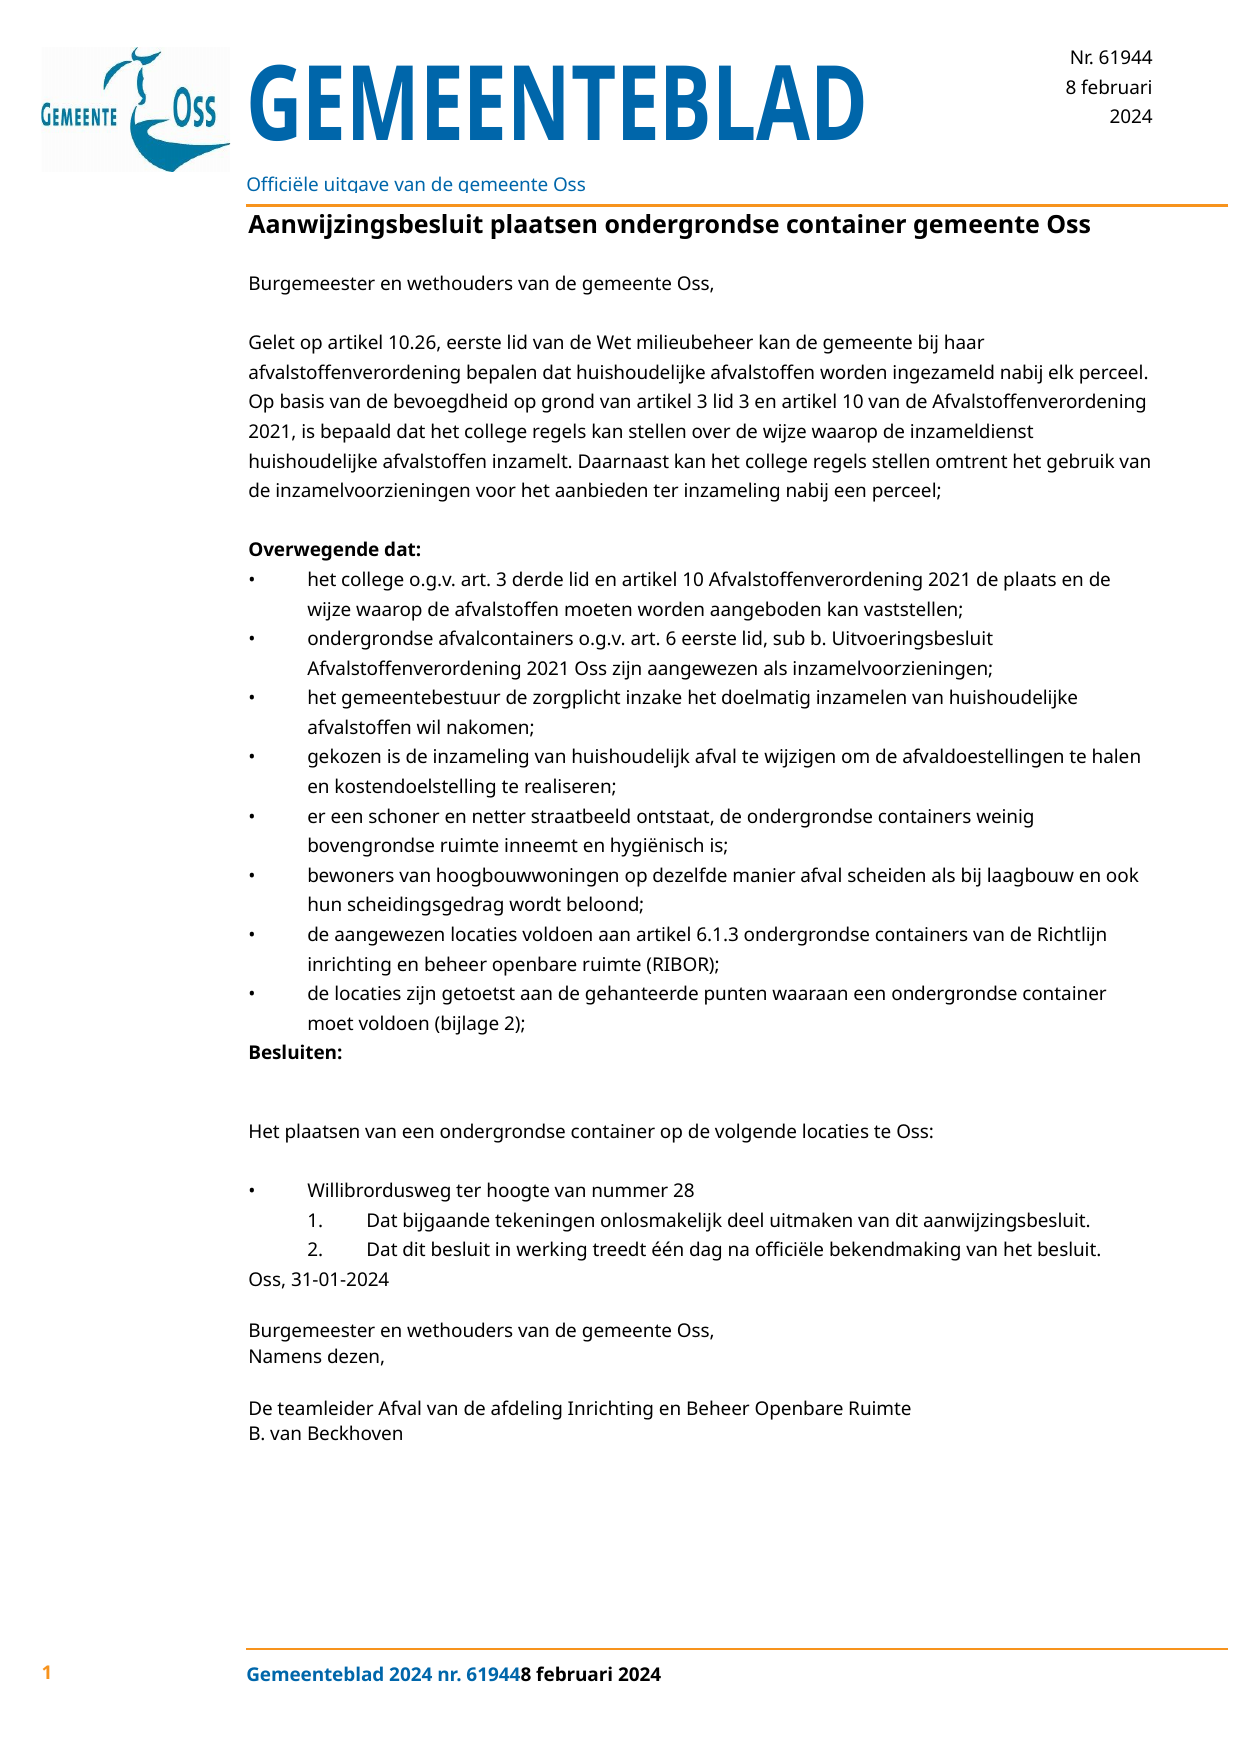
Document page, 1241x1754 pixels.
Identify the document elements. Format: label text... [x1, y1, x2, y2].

list het college o.g.v. art. 3 derde lid en artikel 10 Afvalstoffenverordening 2021 de plaats en de wijze waarop de afvalstoffen moeten worden aangeboden kan vaststellen; [248, 566, 1152, 621]
text Namens dezen, [248, 1343, 1152, 1369]
list Willibrordusweg ter hoogte van nummer 28 [248, 1177, 1152, 1203]
list bewoners van hoogbouwwoningen op dezelfde manier afval scheiden als bij laagbouw en ook hun scheidingsgedrag wordt beloond; [248, 862, 1152, 917]
text B. van Beckhoven [248, 1421, 1152, 1446]
list de locaties zijn getoetst aan de gehanteerde punten waaraan een ondergrondse container moet voldoen (bijlage 2); [248, 980, 1152, 1036]
picture [41, 47, 231, 172]
text Besluiten: [248, 1039, 1152, 1065]
text De teamleider Afval van de afdeling Inrichting en Beheer Openbare Ruimte [248, 1395, 1152, 1421]
text Gelet op artikel 10.26, eerste lid van de Wet milieubeheer kan de gemeente bij haar afvalstoffenverordening bepalen dat huishoudelijke afvalstoffen worden ingezameld nabij elk perceel. Op basis van de bevoegdheid op grond van artikel 3 lid 3 en artikel 10 van de Afvalstoffenverordening 2021, is bepaald dat het college regels kan stellen over de wijze waarop de inzameldienst huishoudelijke afvalstoffen inzamelt. Daarnaast kan het college regels stellen omtrent het gebruik van de inzamelvoorzieningen voor het aanbieden ter inzameling nabij een perceel; [248, 329, 1152, 503]
list gekozen is de inzameling van huishoudelijk afval te wijzigen om de afvaldoestellingen te halen en kostendoelstelling te realiseren; [248, 744, 1152, 799]
text Burgemeester en wethouders van de gemeente Oss, [248, 1318, 1152, 1343]
list Dat dit besluit in werking treedt één dag na officiële bekendmaking van het besluit. [307, 1237, 1152, 1262]
text Aanwijzingsbesluit plaatsen ondergrondse container gemeente Oss [248, 207, 1152, 241]
list de aangewezen locaties voldoen aan artikel 6.1.3 ondergrondse containers van de Richtlijn inrichting en beheer openbare ruimte (RIBOR); [248, 921, 1152, 976]
text Het plaatsen van een ondergrondse container op de volgende locaties te Oss: [248, 1118, 1152, 1144]
text Oss, 31-01-2024 [248, 1266, 1152, 1292]
text Overwegende dat: [248, 537, 1152, 562]
list het gemeentebestuur de zorgplicht inzake het doelmatig inzamelen van huishoudelijke afvalstoffen wil nakomen; [248, 684, 1152, 740]
list er een schoner en netter straatbeeld ontstaat, de ondergrondse containers weinig bovengrondse ruimte inneemt en hygiënisch is; [248, 803, 1152, 858]
list Dat bijgaande tekeningen onlosmakelijk deel uitmaken van dit aanwijzingsbesluit. [307, 1207, 1152, 1233]
list ondergrondse afvalcontainers o.g.v. art. 6 eerste lid, sub b. Uitvoeringsbesluit Afvalstoffenverordening 2021 Oss zijn aangewezen als inzamelvoorzieningen; [248, 625, 1152, 681]
text Burgemeester en wethouders van de gemeente Oss, [248, 270, 1152, 296]
